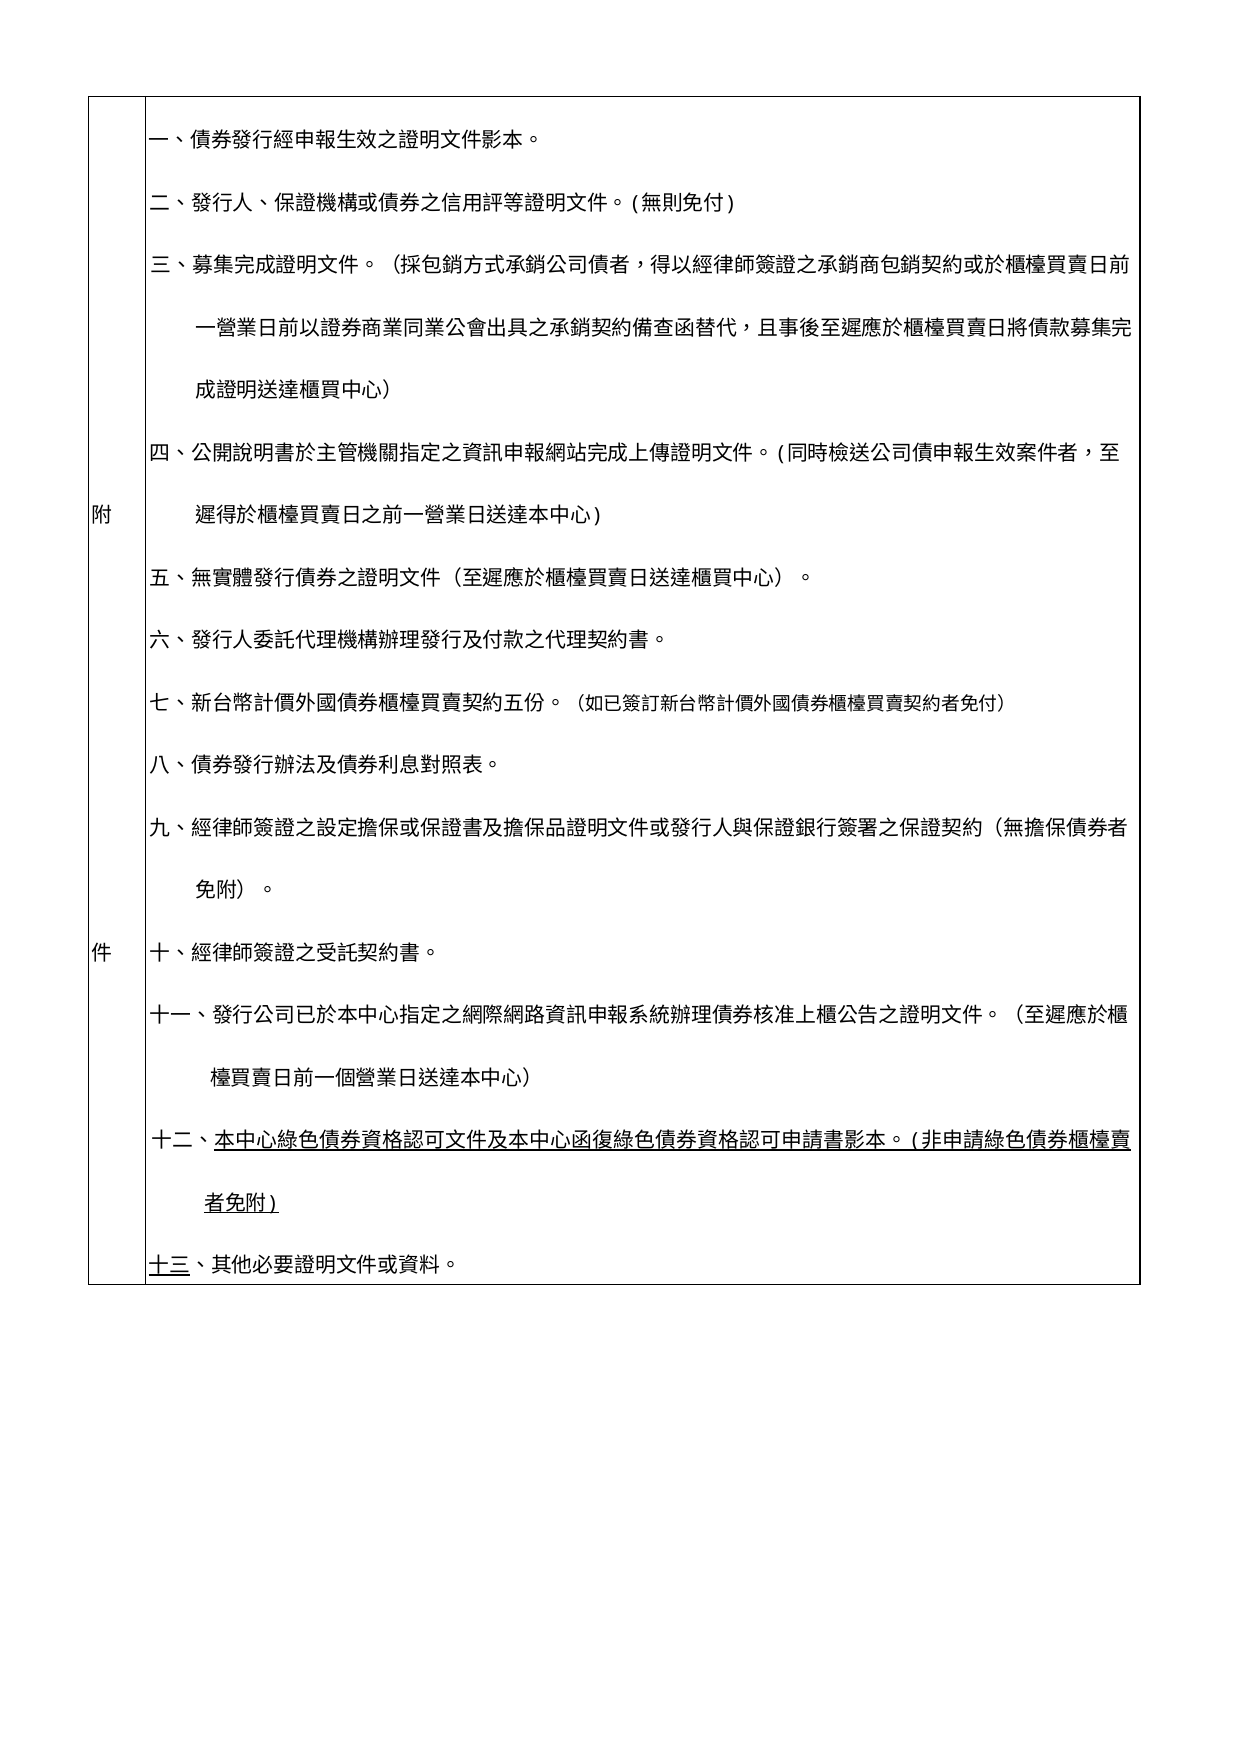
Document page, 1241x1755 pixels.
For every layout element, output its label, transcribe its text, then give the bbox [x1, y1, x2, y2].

table_cell 一、債券發行經申報生效之證明文件影本。 二、發行人、保證機構或債券之信用評等證明文件。(無則免付) 三、募集完成證明文件。（採包銷方式承銷公司債者，得以經律師簽證之承銷商包銷契約或於櫃檯買賣日前一營業日前以證券商業同業公會出具之承銷契約備查函替代，且事後至遲應於櫃檯買賣日將債款募集完成證明送達櫃買中心） 四、公開說明書於主管機關指定之資訊申報網站完成上傳證明文件。(同時檢送公司債申報生效案件者，至遲得於櫃檯買賣日之前一營業日送達本中心) 五、無實體發行債券之證明文件（至遲應於櫃檯買賣日送達櫃買中心）。 六、發行人委託代理機構辦理發行及付款之代理契約書。 七、新台幣計價外國債券櫃檯買賣契約五份。（如已簽訂新台幣計價外國債券櫃檯買賣契約者免付） 八、債券發行辦法及債券利息對照表。 九、經律師簽證之設定擔保或保證書及擔保品證明文件或發行人與保證銀行簽署之保證契約（無擔保債券者免附）。 十、經律師簽證之受託契約書。 十一、發行公司已於本中心指定之網際網路資訊申報系統辦理債券核准上櫃公告之證明文件。（至遲應於櫃檯買賣日前一個營業日送達本中心） 十二、本中心綠色債券資格認可文件及本中心函復綠色債券資格認可申請書影本。(非申請綠色債券櫃檯賣者免附) 十三、其他必要證明文件或資料。 [146, 97, 1139, 1284]
table_cell 附 件 [89, 97, 145, 1284]
